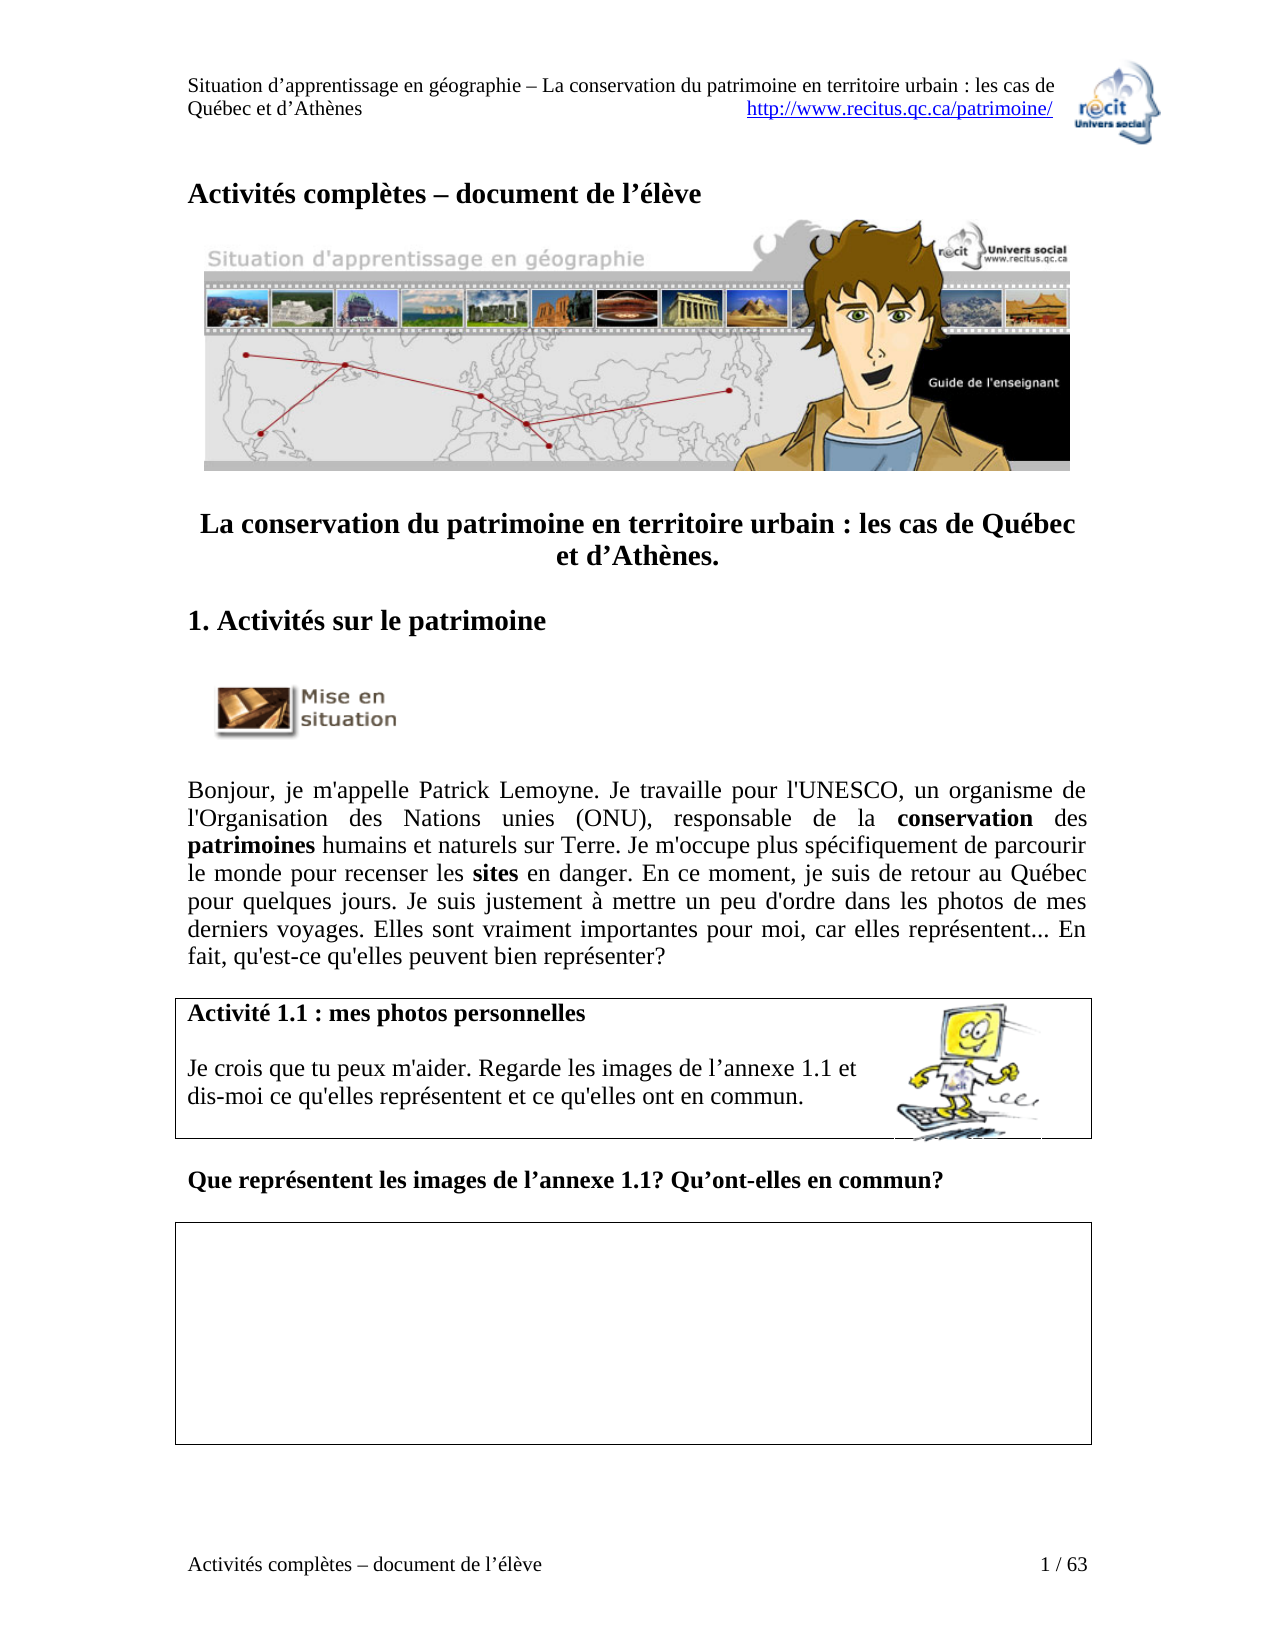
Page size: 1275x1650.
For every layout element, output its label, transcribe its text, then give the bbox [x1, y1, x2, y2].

text Bonjour, je m'appelle Patrick Lemoyne. Je travaille pour l'UNESCO, un organisme de l'Organisation des Nations unies (ONU), responsable de la conservation des patrimoines humains et naturels sur Terre. Je m'occupe plus spécifiquement de parcourir le monde pour recenser les sites en danger. En ce moment, je suis de retour au Québec pour quelques jours. Je suis justement à mettre un peu d'ordre dans les photos de mes derniers voyages. Elles sont vraiment importantes pour moi, car elles représentent... En fait, qu'est-ce qu'elles peuvent bien représenter? [187, 776, 1087, 970]
text Que représentent les images de l’annexe 1.1? Qu’ont-elles en commun? [187, 1166, 1087, 1194]
table_header Activité 1.1 : mes photos personnelles Je crois que tu peux m'aider. Regarde les images de l’annexe 1.1 et dis-moi ce qu'elles représentent et ce qu'elles ont en commun. [176, 999, 1091, 1144]
picture [895, 1003, 1041, 1143]
picture [204, 673, 515, 740]
table_header [176, 1223, 1091, 1444]
picture [204, 219, 1070, 471]
text Activités complètes – document de l’élève [187, 150, 1087, 210]
text 1. Activités sur le patrimoine [187, 604, 1087, 636]
picture [1070, 57, 1161, 146]
text La conservation du patrimoine en territoire urbain : les cas de Québec et d’Athènes. [187, 507, 1087, 572]
